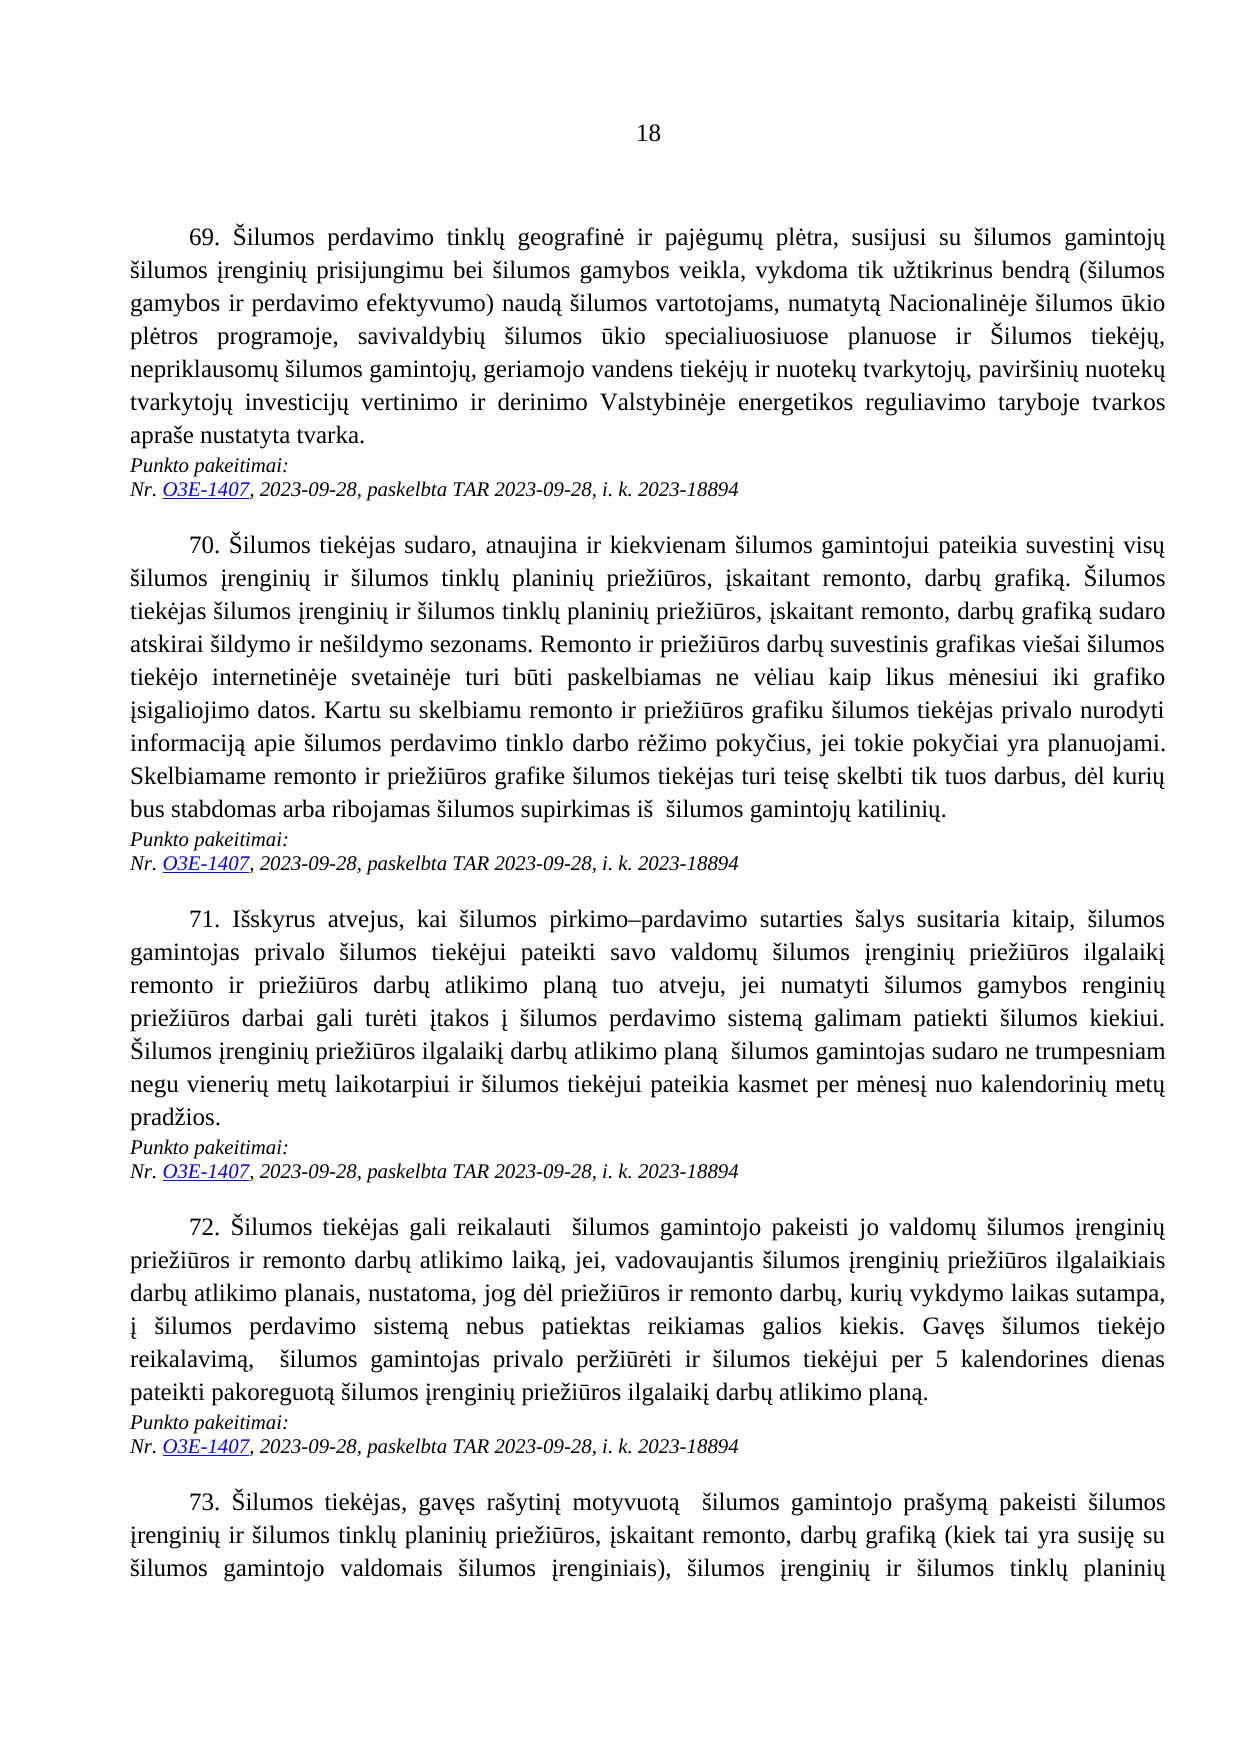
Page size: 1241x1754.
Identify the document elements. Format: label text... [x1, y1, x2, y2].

text Nr. O3E-1407, 2023-09-28, paskelbta TAR 2023-09-28, i. k. 2023-18894 [130, 851, 1167, 875]
text 69. Šilumos perdavimo tinklų geografinė ir pajėgumų plėtra, susijusi su šilumos gamintojų šilumos įrenginių prisijungimu bei šilumos gamybos veikla, vykdoma tik užtikrinus bendrą (šilumos gamybos ir perdavimo efektyvumo) naudą šilumos vartotojams, numatytą Nacionalinėje šilumos ūkio plėtros programoje, savivaldybių šilumos ūkio specialiuosiuose planuose ir Šilumos tiekėjų, nepriklausomų šilumos gamintojų, geriamojo vandens tiekėjų ir nuotekų tvarkytojų, paviršinių nuotekų tvarkytojų investicijų vertinimo ir derinimo Valstybinėje energetikos reguliavimo taryboje tvarkos apraše nustatyta tvarka. [130, 222, 1167, 449]
text 70. Šilumos tiekėjas sudaro, atnaujina ir kiekvienam šilumos gamintojui pateikia suvestinį visų šilumos įrenginių ir šilumos tinklų planinių priežiūros, įskaitant remonto, darbų grafiką. Šilumos tiekėjas šilumos įrenginių ir šilumos tinklų planinių priežiūros, įskaitant remonto, darbų grafiką sudaro atskirai šildymo ir nešildymo sezonams. Remonto ir priežiūros darbų suvestinis grafikas viešai šilumos tiekėjo internetinėje svetainėje turi būti paskelbiamas ne vėliau kaip likus mėnesiui iki grafiko įsigaliojimo datos. Kartu su skelbiamu remonto ir priežiūros grafiku šilumos tiekėjas privalo nurodyti informaciją apie šilumos perdavimo tinklo darbo rėžimo pokyčius, jei tokie pokyčiai yra planuojami. Skelbiamame remonto ir priežiūros grafike šilumos tiekėjas turi teisę skelbti tik tuos darbus, dėl kurių bus stabdomas arba ribojamas šilumos supirkimas iš šilumos gamintojų katilinių. [130, 530, 1167, 823]
text Punkto pakeitimai: [130, 827, 1167, 851]
text 72. Šilumos tiekėjas gali reikalauti šilumos gamintojo pakeisti jo valdomų šilumos įrenginių priežiūros ir remonto darbų atlikimo laiką, jei, vadovaujantis šilumos įrenginių priežiūros ilgalaikiais darbų atlikimo planais, nustatoma, jog dėl priežiūros ir remonto darbų, kurių vykdymo laikas sutampa, į šilumos perdavimo sistemą nebus patiektas reikiamas galios kiekis. Gavęs šilumos tiekėjo reikalavimą, šilumos gamintojas privalo peržiūrėti ir šilumos tiekėjui per 5 kalendorines dienas pateikti pakoreguotą šilumos įrenginių priežiūros ilgalaikį darbų atlikimo planą. [130, 1212, 1167, 1406]
text Punkto pakeitimai: [130, 1410, 1167, 1434]
text 73. Šilumos tiekėjas, gavęs rašytinį motyvuotą šilumos gamintojo prašymą pakeisti šilumos įrenginių ir šilumos tinklų planinių priežiūros, įskaitant remonto, darbų grafiką (kiek tai yra susiję su šilumos gamintojo valdomais šilumos įrenginiais), šilumos įrenginių ir šilumos tinklų planinių [130, 1487, 1167, 1582]
text Nr. O3E-1407, 2023-09-28, paskelbta TAR 2023-09-28, i. k. 2023-18894 [130, 1434, 1167, 1458]
text 71. Išskyrus atvejus, kai šilumos pirkimo–pardavimo sutarties šalys susitaria kitaip, šilumos gamintojas privalo šilumos tiekėjui pateikti savo valdomų šilumos įrenginių priežiūros ilgalaikį remonto ir priežiūros darbų atlikimo planą tuo atveju, jei numatyti šilumos gamybos renginių priežiūros darbai gali turėti įtakos į šilumos perdavimo sistemą galimam patiekti šilumos kiekiui. Šilumos įrenginių priežiūros ilgalaikį darbų atlikimo planą šilumos gamintojas sudaro ne trumpesniam negu vienerių metų laikotarpiui ir šilumos tiekėjui pateikia kasmet per mėnesį nuo kalendorinių metų pradžios. [130, 904, 1167, 1131]
text Nr. O3E-1407, 2023-09-28, paskelbta TAR 2023-09-28, i. k. 2023-18894 [130, 1159, 1167, 1183]
text Punkto pakeitimai: [130, 1135, 1167, 1159]
text Nr. O3E-1407, 2023-09-28, paskelbta TAR 2023-09-28, i. k. 2023-18894 [130, 477, 1167, 501]
text Punkto pakeitimai: [130, 453, 1167, 477]
